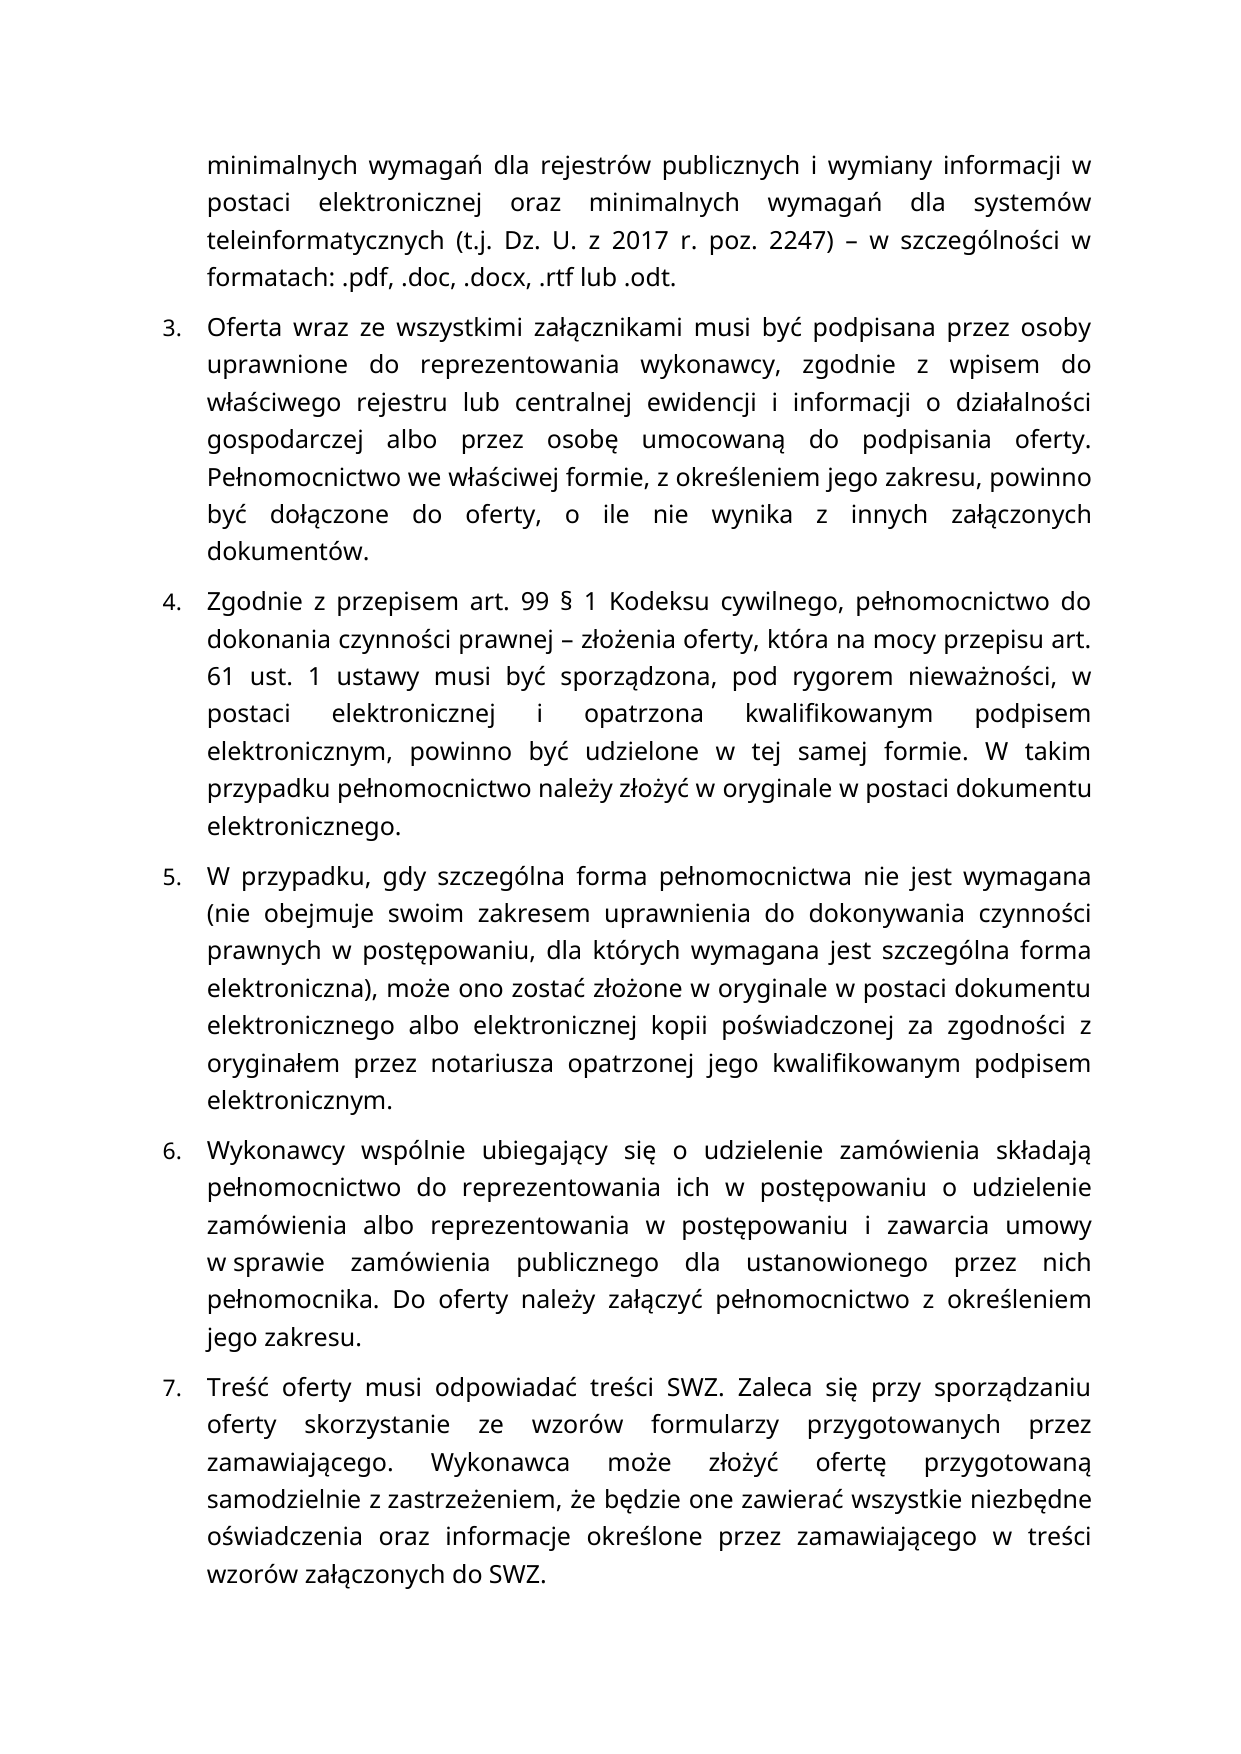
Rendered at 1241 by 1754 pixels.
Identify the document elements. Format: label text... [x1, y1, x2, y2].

text minimalnych wymagań dla rejestrów publicznych i wymiany informacji w postaci elektronicznej oraz minimalnych wymagań dla systemów teleinformatycznych (t.j. Dz. U. z 2017 r. poz. 2247) – w szczególności w formatach: .pdf, .doc, .docx, .rtf lub .odt. [207, 148, 1093, 294]
list Wykonawcy wspólnie ubiegający się o udzielenie zamówienia składają pełnomocnictwo do reprezentowania ich w postępowaniu o udzielenie zamówienia albo reprezentowania w postępowaniu i zawarcia umowy w sprawie zamówienia publicznego dla ustanowionego przez nich pełnomocnika. Do oferty należy załączyć pełnomocnictwo z określeniem jego zakresu. [162, 1132, 1093, 1353]
list Oferta wraz ze wszystkimi załącznikami musi być podpisana przez osoby uprawnione do reprezentowania wykonawcy, zgodnie z wpisem do właściwego rejestru lub centralnej ewidencji i informacji o działalności gospodarczej albo przez osobę umocowaną do podpisania oferty. Pełnomocnictwo we właściwej formie, z określeniem jego zakresu, powinno być dołączone do oferty, o ile nie wynika z innych załączonych dokumentów. [162, 310, 1093, 568]
list Treść oferty musi odpowiadać treści SWZ. Zaleca się przy sporządzaniu oferty skorzystanie ze wzorów formularzy przygotowanych przez zamawiającego. Wykonawca może złożyć ofertę przygotowaną samodzielnie z zastrzeżeniem, że będzie one zawierać wszystkie niezbędne oświadczenia oraz informacje określone przez zamawiającego w treści wzorów załączonych do SWZ. [162, 1369, 1093, 1590]
list W przypadku, gdy szczególna forma pełnomocnictwa nie jest wymagana (nie obejmuje swoim zakresem uprawnienia do dokonywania czynności prawnych w postępowaniu, dla których wymagana jest szczególna forma elektroniczna), może ono zostać złożone w oryginale w postaci dokumentu elektronicznego albo elektronicznej kopii poświadczonej za zgodności z oryginałem przez notariusza opatrzonej jego kwalifikowanym podpisem elektronicznym. [162, 858, 1093, 1117]
list Zgodnie z przepisem art. 99 § 1 Kodeksu cywilnego, pełnomocnictwo do dokonania czynności prawnej – złożenia oferty, która na mocy przepisu art. 61 ust. 1 ustawy musi być sporządzona, pod rygorem nieważności, w postaci elektronicznej i opatrzona kwalifikowanym podpisem elektronicznym, powinno być udzielone w tej samej formie. W takim przypadku pełnomocnictwo należy złożyć w oryginale w postaci dokumentu elektronicznego. [162, 584, 1093, 842]
